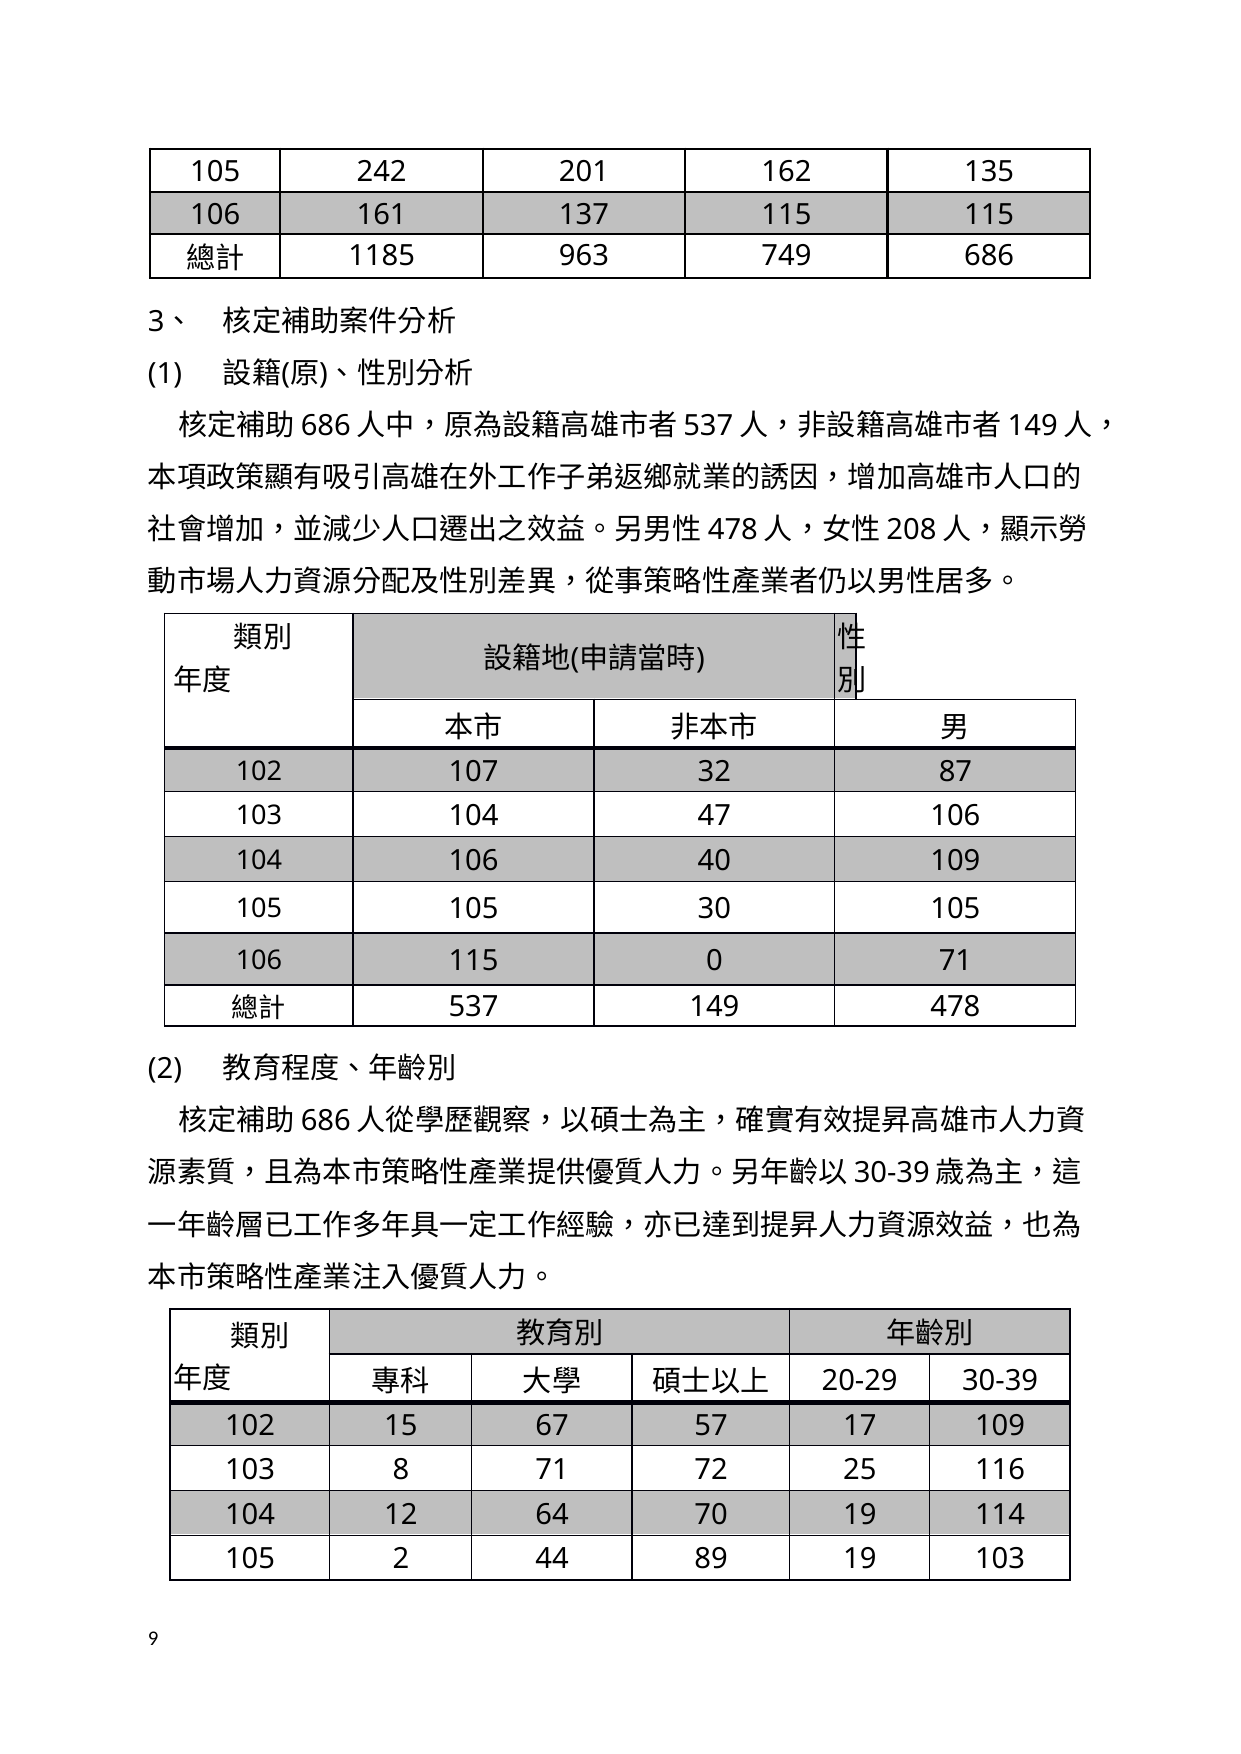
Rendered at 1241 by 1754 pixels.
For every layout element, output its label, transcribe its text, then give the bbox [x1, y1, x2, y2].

table_cell 71 [472, 1446, 631, 1489]
table_cell 19 [790, 1536, 929, 1579]
table_cell 749 [686, 235, 886, 277]
table_cell 71 [835, 934, 1075, 984]
table_cell 115 [354, 934, 593, 984]
table_cell 男 [835, 700, 1075, 746]
table_cell 105 [151, 150, 279, 191]
table_cell 70 [633, 1491, 789, 1534]
table_cell 30 [595, 882, 834, 932]
table_cell 專科 [330, 1355, 471, 1400]
table_cell 105 [835, 882, 1075, 932]
table_header 類別 年度 [171, 1310, 329, 1400]
table_cell 162 [686, 150, 886, 191]
table_cell 106 [165, 934, 352, 984]
table_cell 30-39 [930, 1355, 1069, 1400]
table_cell 963 [484, 235, 684, 277]
table_header 類別 年度 [165, 614, 352, 746]
table_cell 103 [930, 1536, 1069, 1579]
table_cell 大學 [472, 1355, 631, 1400]
table_cell 20-29 [790, 1355, 929, 1400]
table_cell 總計 [165, 986, 352, 1025]
table_cell 103 [171, 1446, 329, 1489]
table_cell 本市 [354, 700, 593, 746]
table_cell 115 [889, 193, 1089, 233]
table_cell 40 [595, 837, 834, 881]
table_cell 8 [330, 1446, 471, 1489]
table_cell 15 [330, 1405, 471, 1445]
table_cell 106 [151, 193, 279, 233]
table_cell 105 [165, 882, 352, 932]
table_cell 106 [835, 792, 1075, 836]
table_cell 161 [281, 193, 482, 233]
table_cell 115 [686, 193, 886, 233]
table_cell 102 [171, 1405, 329, 1445]
table_cell 1185 [281, 235, 482, 277]
list 設籍(原)、性別分析 [148, 342, 1092, 394]
text 核定補助686人中，原為設籍高雄市者537人，非設籍高雄市者149人，本項政策顯有吸引高雄在外工作子弟返鄉就業的誘因，增加高雄市人口的社會增加，並減少人口遷出之效益。另男性478人，女性208人，顯示勞動市場人力資源分配及性別差異，從事策略性產業者仍以男性居多。 [148, 394, 1092, 602]
table_cell 碩士以上 [633, 1355, 789, 1400]
table_cell 104 [165, 837, 352, 881]
table_cell 25 [790, 1446, 929, 1489]
table_cell 114 [930, 1491, 1069, 1534]
table_cell 686 [889, 235, 1089, 277]
table_header 教育別 [330, 1310, 789, 1353]
table_cell 242 [281, 150, 482, 191]
table_cell 103 [165, 792, 352, 836]
table_cell 17 [790, 1405, 929, 1445]
table_cell 19 [790, 1491, 929, 1534]
list 教育程度、年齡別 [148, 1037, 1092, 1089]
table_cell 44 [472, 1536, 631, 1579]
table_cell 135 [889, 150, 1089, 191]
table_cell 537 [354, 986, 593, 1025]
table_header 年齡別 [790, 1310, 1069, 1353]
table_cell 64 [472, 1491, 631, 1534]
table_cell 116 [930, 1446, 1069, 1489]
table_cell 57 [633, 1405, 789, 1445]
table_cell 102 [165, 750, 352, 791]
table_cell 89 [633, 1536, 789, 1579]
table_header 性別 [835, 614, 855, 698]
table_cell 109 [930, 1405, 1069, 1445]
text 核定補助686人從學歷觀察，以碩士為主，確實有效提昇高雄市人力資源素質，且為本市策略性產業提供優質人力。另年齡以30-39歳為主，這一年齡層已工作多年具一定工作經驗，亦已達到提昇人力資源效益，也為本市策略性產業注入優質人力。 [148, 1089, 1092, 1297]
table_cell 12 [330, 1491, 471, 1534]
table_cell 105 [354, 882, 593, 932]
table_cell 104 [171, 1491, 329, 1534]
table_cell 0 [595, 934, 834, 984]
table_cell 478 [835, 986, 1075, 1025]
table_cell 47 [595, 792, 834, 836]
table_cell 149 [595, 986, 834, 1025]
table_header 設籍地(申請當時) [354, 614, 834, 698]
table_cell 105 [171, 1536, 329, 1579]
table_cell 67 [472, 1405, 631, 1445]
table_cell 137 [484, 193, 684, 233]
table_cell 109 [835, 837, 1075, 881]
table_cell 非本市 [595, 700, 834, 746]
table_cell 32 [595, 750, 834, 791]
table_cell 2 [330, 1536, 471, 1579]
list 核定補助案件分析 [148, 289, 1092, 342]
table_cell 104 [354, 792, 593, 836]
table_cell 87 [835, 750, 1075, 791]
table_cell 107 [354, 750, 593, 791]
table_cell 201 [484, 150, 684, 191]
table_cell 72 [633, 1446, 789, 1489]
table_cell 106 [354, 837, 593, 881]
table_cell 總計 [151, 235, 279, 277]
